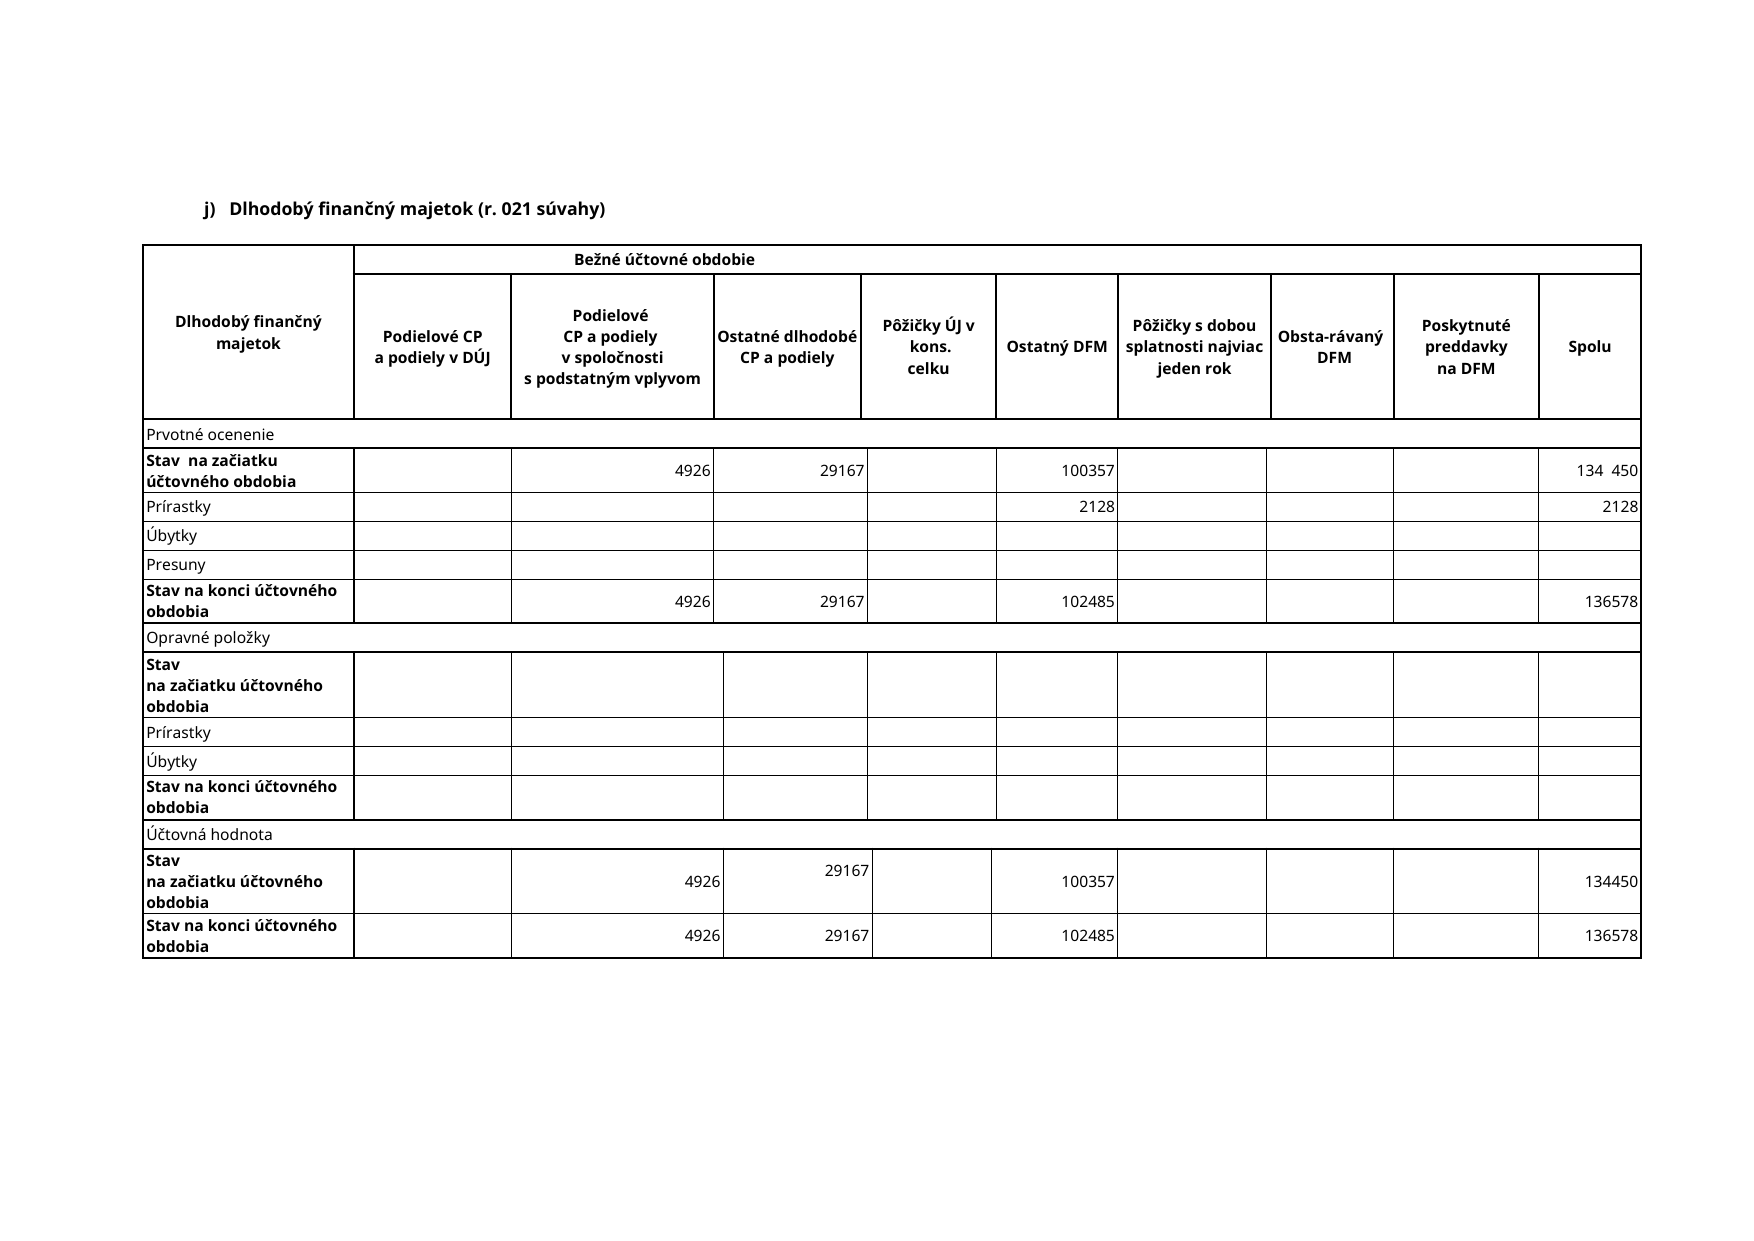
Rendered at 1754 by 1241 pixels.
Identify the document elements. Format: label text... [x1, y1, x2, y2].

table_cell [1267, 449, 1393, 492]
table_cell Prírastky [144, 493, 353, 521]
table_cell Ostatné dlhodobé CP a podiely [715, 275, 860, 418]
table_cell Stav na začiatku účtovného obdobia [144, 653, 353, 717]
table_cell [1394, 522, 1538, 550]
table_cell [1267, 551, 1393, 579]
table_cell [512, 493, 713, 521]
table_cell 136578 [1539, 914, 1640, 957]
table_cell Prírastky [144, 718, 353, 746]
table_cell [355, 653, 511, 717]
table_cell [868, 580, 996, 622]
table_cell [997, 747, 1117, 775]
table_cell [724, 776, 867, 818]
table_cell [1539, 653, 1640, 717]
table_cell Stav na konci účtovného obdobia [144, 914, 353, 957]
table_cell 4926 [512, 449, 713, 492]
table_cell [1118, 449, 1266, 492]
table_cell [997, 551, 1117, 579]
table_cell Účtovná hodnota [144, 821, 1640, 847]
table_cell 29167 [724, 850, 872, 913]
table_cell [512, 653, 723, 717]
table_header Bežné účtovné obdobie [355, 246, 1640, 273]
table_cell Obsta-rávaný DFM [1272, 275, 1393, 418]
table_cell [1394, 551, 1538, 579]
table_cell [1267, 493, 1393, 521]
table_cell [997, 522, 1117, 550]
table_cell [512, 718, 723, 746]
table_cell [512, 776, 723, 818]
table_cell 29167 [724, 914, 872, 957]
table_cell Prvotné ocenenie [144, 420, 1640, 447]
table_cell Presuny [144, 551, 353, 579]
table_cell [1118, 914, 1266, 957]
table_cell Stav na konci účtovného obdobia [144, 776, 353, 818]
table_cell 102485 [992, 914, 1117, 957]
table_cell 134 450 [1539, 449, 1640, 492]
table_cell [1539, 776, 1640, 818]
table_cell [1394, 747, 1538, 775]
table_cell [355, 449, 511, 492]
table_cell [868, 747, 996, 775]
table_cell [355, 522, 511, 550]
table_cell [724, 718, 867, 746]
table_cell Stav na začiatku účtovného obdobia [144, 449, 353, 492]
table_cell [868, 551, 996, 579]
table_cell [868, 449, 996, 492]
table_cell [355, 850, 511, 913]
table_cell Úbytky [144, 522, 353, 550]
table_cell [724, 747, 867, 775]
table_cell [512, 747, 723, 775]
table_header Dlhodobý finančný majetok [144, 246, 353, 418]
table_cell Stav na konci účtovného obdobia [144, 580, 353, 622]
table_cell Podielové CP a podiely v DÚJ [355, 275, 510, 418]
table_cell [355, 776, 511, 818]
table_cell [512, 522, 713, 550]
table_cell 102485 [997, 580, 1117, 622]
table_cell [1118, 493, 1266, 521]
table_cell [355, 580, 511, 622]
table_cell 100357 [992, 850, 1117, 913]
table_cell [873, 914, 991, 957]
table_cell Ostatný DFM [997, 275, 1117, 418]
table_cell [1267, 850, 1393, 913]
table_cell Stav na začiatku účtovného obdobia [144, 850, 353, 913]
table_cell 2128 [1539, 493, 1640, 521]
table_cell [355, 718, 511, 746]
table_cell Pôžičky s dobou splatnosti najviac jeden rok [1119, 275, 1270, 418]
table_cell Poskytnuté preddavky na DFM [1395, 275, 1538, 418]
table_cell [714, 522, 867, 550]
table_cell [1267, 776, 1393, 818]
table_cell [1394, 776, 1538, 818]
table_cell [512, 551, 713, 579]
table_cell [724, 653, 867, 717]
table_cell [1539, 551, 1640, 579]
table_cell [1267, 580, 1393, 622]
table_cell 2128 [997, 493, 1117, 521]
table_cell [1539, 747, 1640, 775]
table_cell [1118, 718, 1266, 746]
table_cell [1118, 850, 1266, 913]
table_cell [1394, 449, 1538, 492]
table_cell Opravné položky [144, 624, 1640, 651]
table_cell [1118, 580, 1266, 622]
table_cell [873, 850, 991, 913]
table_cell [1539, 718, 1640, 746]
table_cell [1394, 914, 1538, 957]
table_cell [1267, 747, 1393, 775]
table_cell [1394, 850, 1538, 913]
table_cell [355, 747, 511, 775]
table_cell 4926 [512, 850, 723, 913]
table_cell [868, 718, 996, 746]
table_cell [868, 522, 996, 550]
table_cell [997, 718, 1117, 746]
table_cell [1267, 718, 1393, 746]
table_cell [355, 551, 511, 579]
table_cell [997, 653, 1117, 717]
table_cell [1267, 914, 1393, 957]
table_cell [868, 493, 996, 521]
table_cell [355, 493, 511, 521]
table_cell Pôžičky ÚJ v kons. celku [862, 275, 995, 418]
table_cell [1539, 522, 1640, 550]
table_cell [1394, 718, 1538, 746]
table_cell [868, 653, 996, 717]
table_cell [714, 493, 867, 521]
table_cell [997, 776, 1117, 818]
table_cell [355, 914, 511, 957]
table_cell [1118, 653, 1266, 717]
table_cell [1267, 522, 1393, 550]
table_cell [868, 776, 996, 818]
table_cell 4926 [512, 580, 713, 622]
table_cell Spolu [1540, 275, 1640, 418]
table_cell [1118, 551, 1266, 579]
table_cell [1118, 522, 1266, 550]
table_cell Úbytky [144, 747, 353, 775]
table_cell [1394, 493, 1538, 521]
table_cell [1118, 776, 1266, 818]
table_cell [714, 551, 867, 579]
table_cell Podielové CP a podiely v spoločnosti s podstatným vplyvom [512, 275, 713, 418]
table_cell 4926 [512, 914, 723, 957]
table_cell [1394, 653, 1538, 717]
table_cell 100357 [997, 449, 1117, 492]
table_cell 29167 [714, 580, 867, 622]
table_cell [1394, 580, 1538, 622]
table_cell 29167 [714, 449, 867, 492]
subtitle j) Dlhodobý finančný majetok (r. 021 súvahy) [148, 196, 1636, 220]
table_cell [1118, 747, 1266, 775]
table_cell 136578 [1539, 580, 1640, 622]
table_cell 134450 [1539, 850, 1640, 913]
table_cell [1267, 653, 1393, 717]
